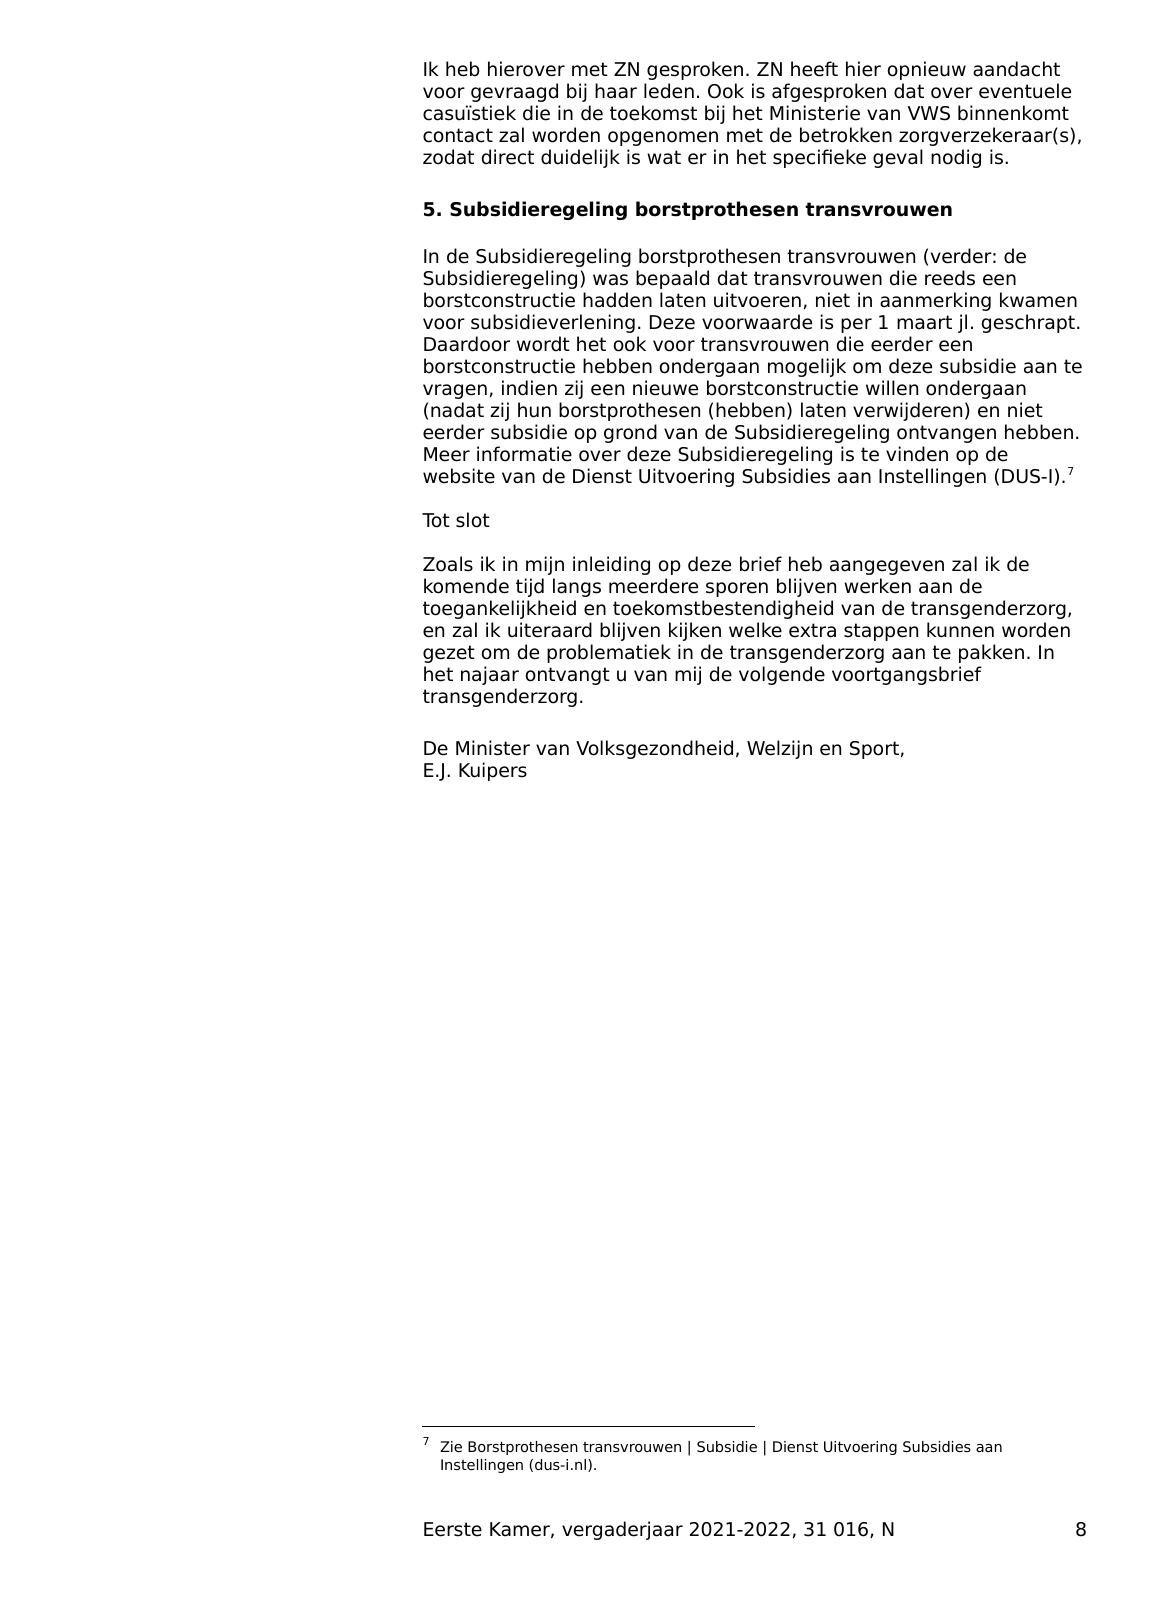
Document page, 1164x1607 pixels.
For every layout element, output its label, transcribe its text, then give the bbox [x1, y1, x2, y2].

text Zie Borstprothesen transvrouwen | Subsidie | Dienst Uitvoering Subsidies aan Instellingen (dus-i.nl). [422, 1435, 1087, 1474]
text Zoals ik in mijn inleiding op deze brief heb aangegeven zal ik de komende tijd langs meerdere sporen blijven werken aan de toegankelijkheid en toekomstbestendigheid van de transgenderzorg, en zal ik uiteraard blijven kijken welke extra stappen kunnen worden gezet om de problematiek in de transgenderzorg aan te pakken. In het najaar ontvangt u van mij de volgende voortgangsbrief transgenderzorg. [422, 554, 1087, 708]
subtitle 5. Subsidieregeling borstprothesen transvrouwen [422, 199, 1087, 221]
text Ik heb hierover met ZN gesproken. ZN heeft hier opnieuw aandacht voor gevraagd bij haar leden. Ook is afgesproken dat over eventuele casuïstiek die in de toekomst bij het Ministerie van VWS binnenkomt contact zal worden opgenomen met de betrokken zorgverzekeraar(s), zodat direct duidelijk is wat er in het specifieke geval nodig is. [422, 59, 1087, 169]
text In de Subsidieregeling borstprothesen transvrouwen (verder: de Subsidieregeling) was bepaald dat transvrouwen die reeds een borstconstructie hadden laten uitvoeren, niet in aanmerking kwamen voor subsidieverlening. Deze voorwaarde is per 1 maart jl. geschrapt. Daardoor wordt het ook voor transvrouwen die eerder een borstconstructie hebben ondergaan mogelijk om deze subsidie aan te vragen, indien zij een nieuwe borstconstructie willen ondergaan (nadat zij hun borstprothesen (hebben) laten verwijderen) en niet eerder subsidie op grond van de Subsidieregeling ontvangen hebben. Meer informatie over deze Subsidieregeling is te vinden op de website van de Dienst Uitvoering Subsidies aan Instellingen (DUS-I). [422, 246, 1087, 488]
subtitle Tot slot [422, 510, 1087, 532]
text De Minister van Volksgezondheid, Welzijn en Sport, E.J. Kuipers [422, 738, 1087, 782]
